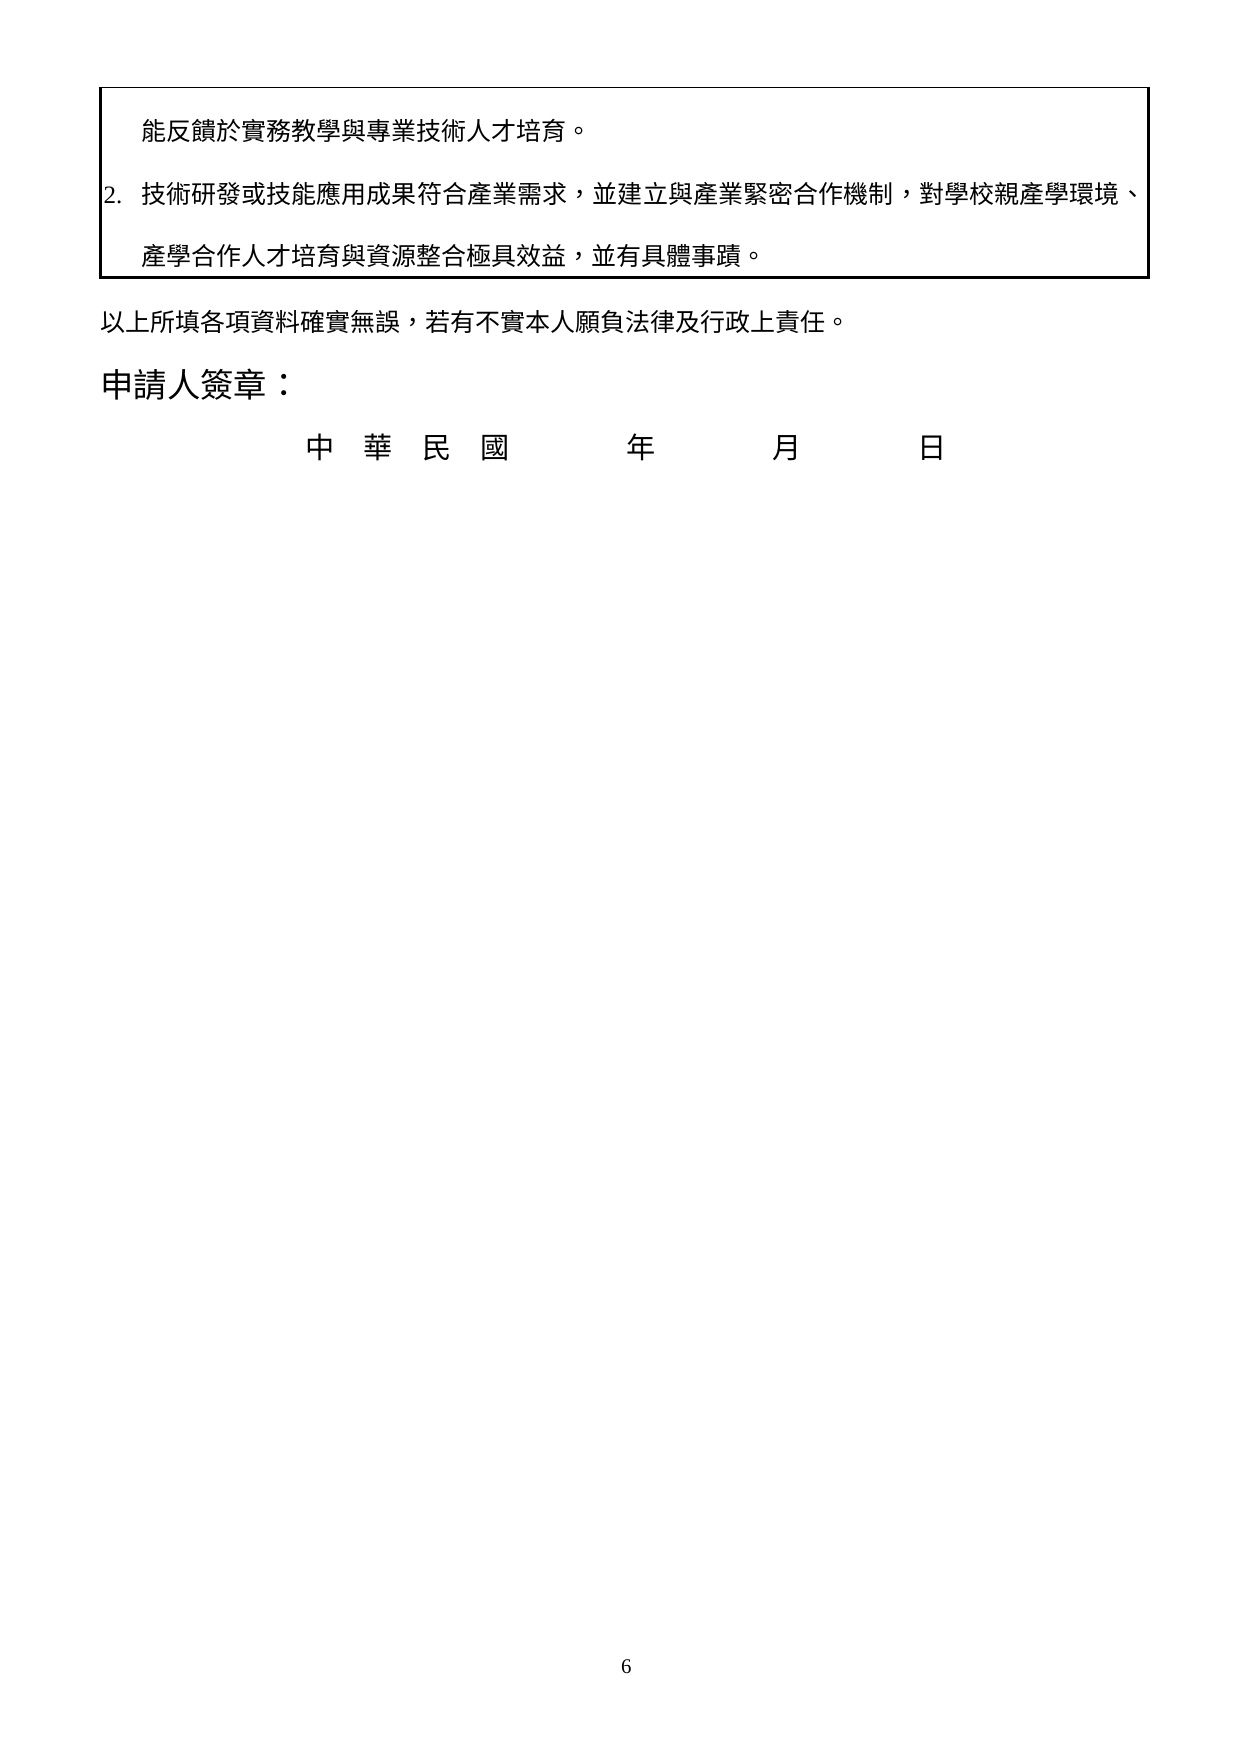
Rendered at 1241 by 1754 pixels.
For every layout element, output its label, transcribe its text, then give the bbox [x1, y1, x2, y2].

text 申請人簽章： [100, 341, 1152, 404]
text 以上所填各項資料確實無誤，若有不實本人願負法律及行政上責任。 [100, 279, 1152, 341]
table_cell 能反饋於實務教學與專業技術人才培育。 技術研發或技能應用成果符合產業需求，並建立與產業緊密合作機制，對學校親產學環境、產學合作人才培育與資源整合極具效益，並有具體事蹟。 [102, 88, 1147, 276]
text 中 華 民 國 年 月 日 [100, 404, 1152, 466]
